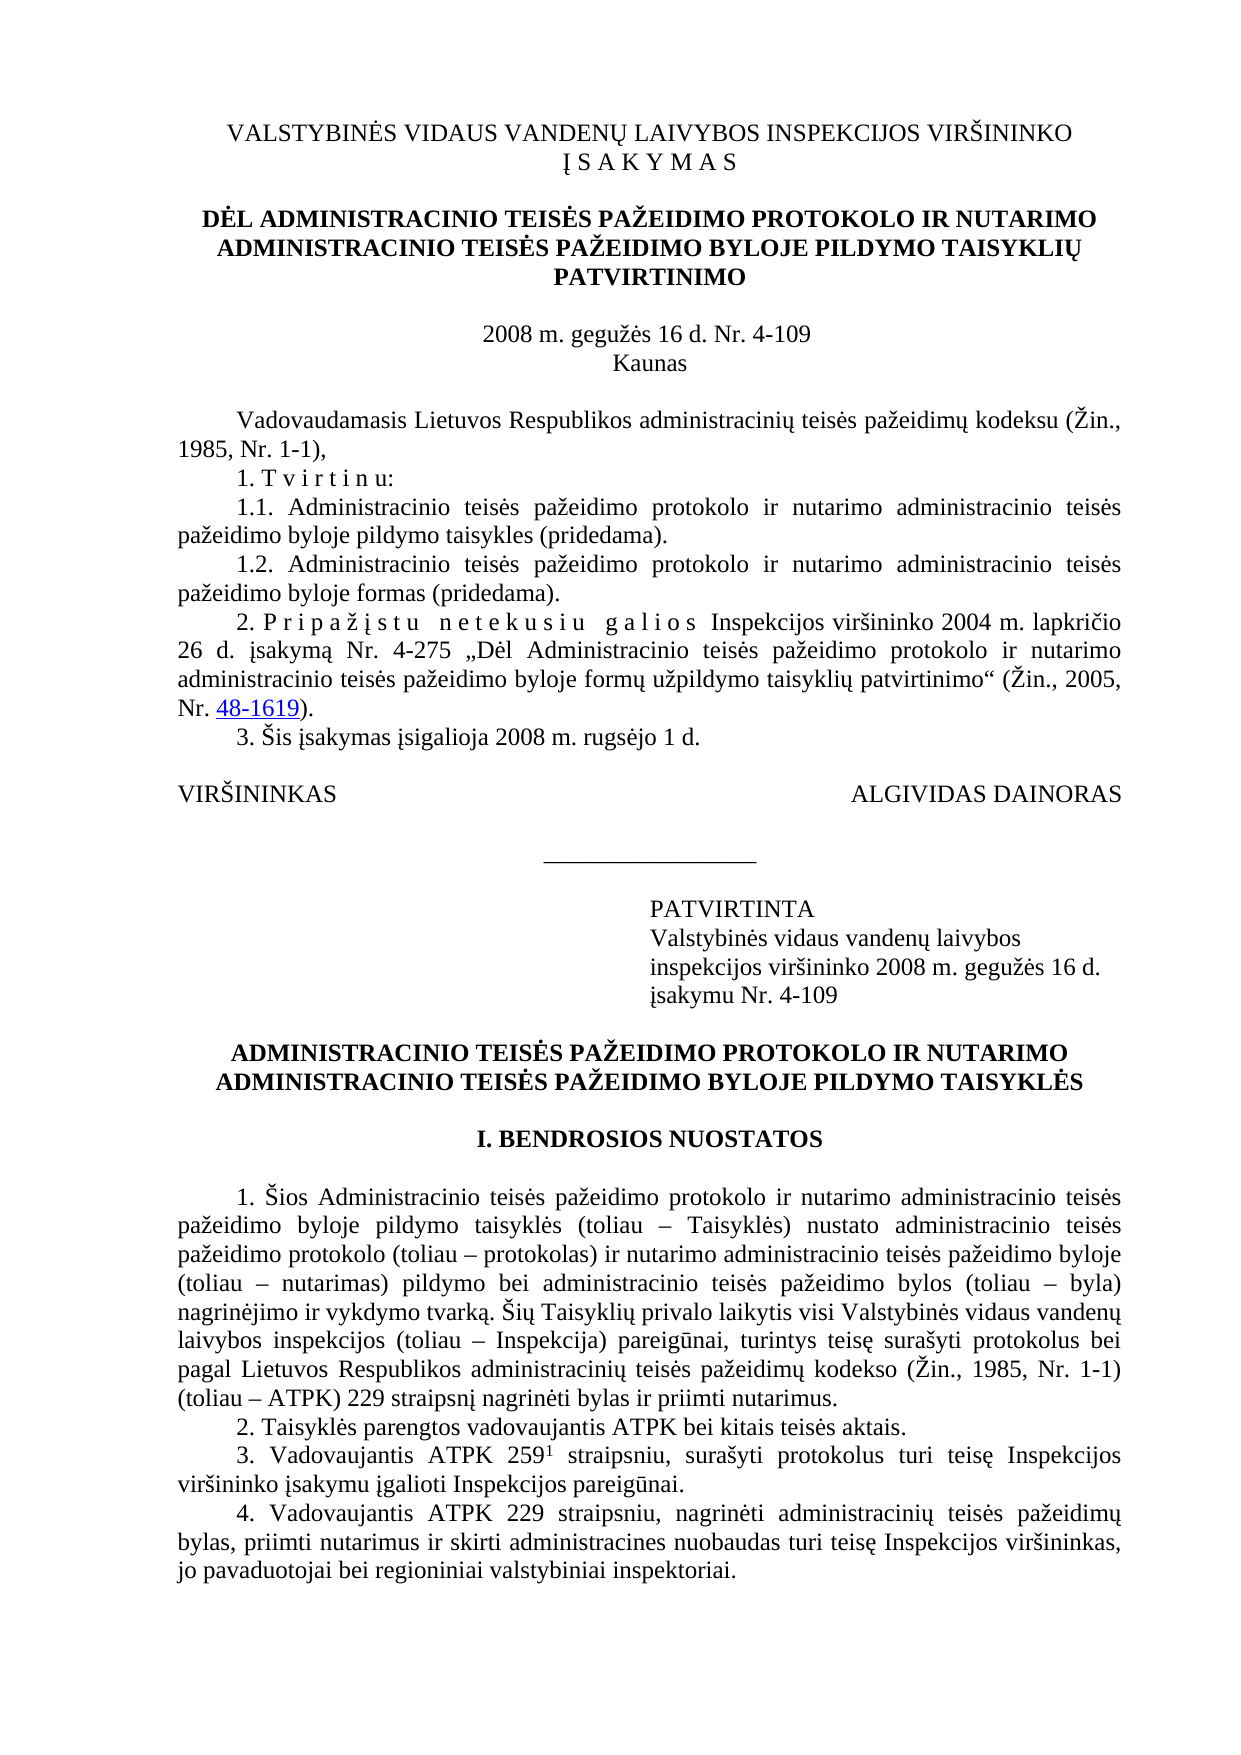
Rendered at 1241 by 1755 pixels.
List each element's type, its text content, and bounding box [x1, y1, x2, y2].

text Valstybinės vidaus vandenų laivybos inspekcijos viršininko 2008 m. gegužės 16 d. įsakymu Nr. 4-109 [649, 923, 1122, 1009]
text Vadovaudamasis Lietuvos Respublikos administracinių teisės pažeidimų kodeksu (Žin., 1985, Nr. 1-1), [177, 406, 1122, 463]
text 3. Šis įsakymas įsigalioja 2008 m. rugsėjo 1 d. [177, 722, 1122, 751]
text Kaunas [177, 348, 1122, 377]
text 4. Vadovaujantis ATPK 229 straipsniu, nagrinėti administracinių teisės pažeidimų bylas, priimti nutarimus ir skirti administracines nuobaudas turi teisę Inspekcijos viršininkas, jo pavaduotojai bei regioniniai valstybiniai inspektoriai. [177, 1498, 1122, 1584]
text VIRŠININKAS ALGIVIDAS DAINORAS [177, 779, 1122, 808]
text ADMINISTRACINIO TEISĖS PAŽEIDIMO PROTOKOLO IR NUTARIMO ADMINISTRACINIO TEISĖS PAŽEIDIMO BYLOJE PILDYMO TAISYKLĖS [177, 1038, 1122, 1096]
text ĮSAKYMAS [177, 147, 1122, 176]
text VALSTYBINĖS VIDAUS VANDENŲ LAIVYBOS INSPEKCIJOS VIRŠININKO [177, 118, 1122, 147]
text 1.1. Administracinio teisės pažeidimo protokolo ir nutarimo administracinio teisės pažeidimo byloje pildymo taisykles (pridedama). [177, 492, 1122, 549]
text 1. Šios Administracinio teisės pažeidimo protokolo ir nutarimo administracinio teisės pažeidimo byloje pildymo taisyklės (toliau – Taisyklės) nustato administracinio teisės pažeidimo protokolo (toliau – protokolas) ir nutarimo administracinio teisės pažeidimo byloje (toliau – nutarimas) pildymo bei administracinio teisės pažeidimo bylos (toliau – byla) nagrinėjimo ir vykdymo tvarką. Šių Taisyklių privalo laikytis visi Valstybinės vidaus vandenų laivybos inspekcijos (toliau – Inspekcija) pareigūnai, turintys teisę surašyti protokolus bei pagal Lietuvos Respublikos administracinių teisės pažeidimų kodekso (Žin., 1985, Nr. 1-1) (toliau – ATPK) 229 straipsnį nagrinėti bylas ir priimti nutarimus. [177, 1182, 1122, 1412]
text _________________ [177, 837, 1122, 866]
text PATVIRTINTA [649, 894, 1122, 923]
text 1.2. Administracinio teisės pažeidimo protokolo ir nutarimo administracinio teisės pažeidimo byloje formas (pridedama). [177, 549, 1122, 607]
text I. BENDROSIOS NUOSTATOS [177, 1124, 1122, 1153]
text 2. Taisyklės parengtos vadovaujantis ATPK bei kitais teisės aktais. [177, 1412, 1122, 1441]
text 1. Tvirtinu: [177, 463, 1122, 492]
text 2. Pripažįstu netekusiu galios Inspekcijos viršininko 2004 m. lapkričio 26 d. įsakymą Nr. 4-275 „Dėl Administracinio teisės pažeidimo protokolo ir nutarimo administracinio teisės pažeidimo byloje formų užpildymo taisyklių patvirtinimo“ (Žin., 2005, Nr. 48-1619). [177, 607, 1122, 722]
text 3. Vadovaujantis ATPK 2591 straipsniu, surašyti protokolus turi teisę Inspekcijos viršininko įsakymu įgalioti Inspekcijos pareigūnai. [177, 1441, 1122, 1498]
text DĖL ADMINISTRACINIO TEISĖS PAŽEIDIMO PROTOKOLO IR NUTARIMO ADMINISTRACINIO TEISĖS PAŽEIDIMO BYLOJE PILDYMO TAISYKLIŲ PATVIRTINIMO [177, 204, 1122, 291]
text 2008 m. gegužės 16 d. Nr. 4-109 [177, 319, 1122, 348]
